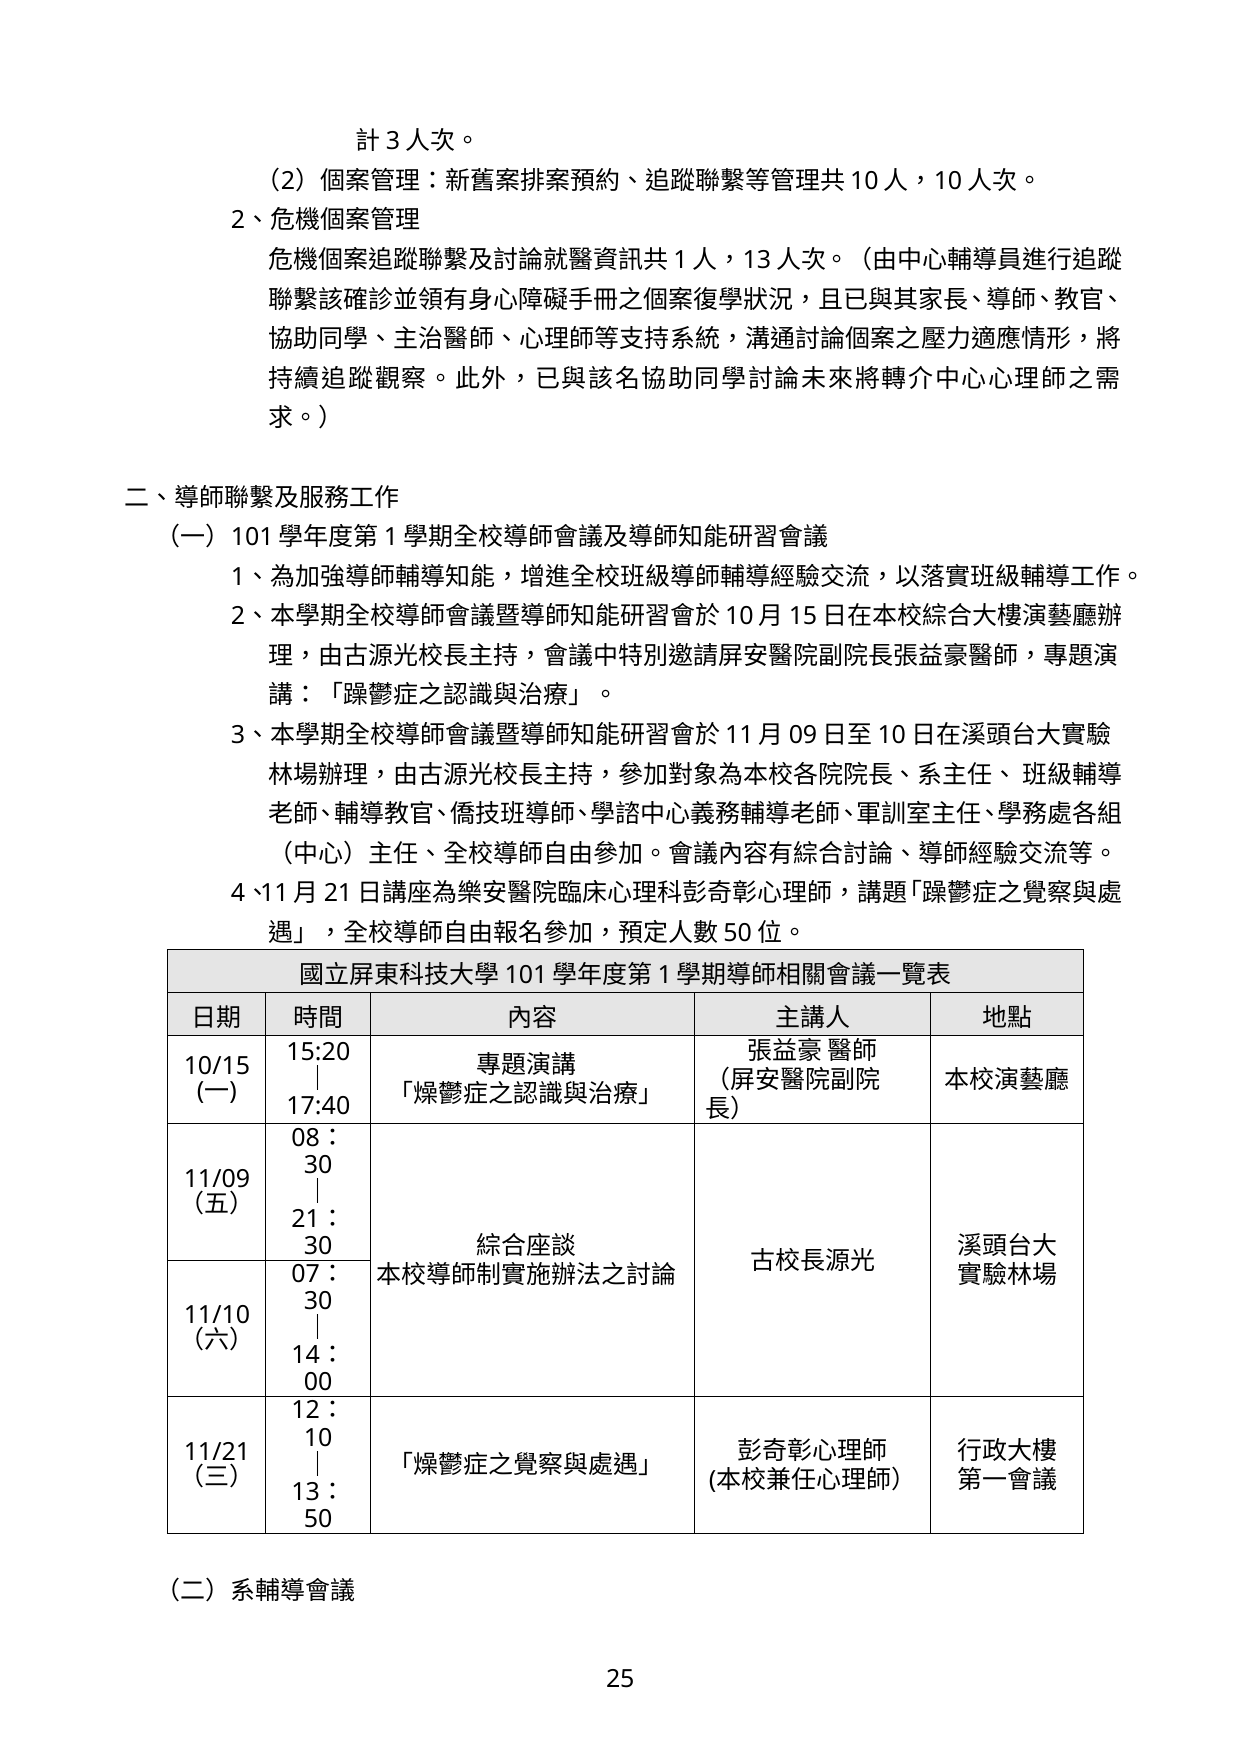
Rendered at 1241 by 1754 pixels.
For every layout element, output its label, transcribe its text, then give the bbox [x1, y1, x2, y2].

table_cell 日期 [168, 993, 265, 1035]
table_cell 主講人 [695, 993, 930, 1035]
text （二）系輔導會議 [156, 1568, 1122, 1607]
table_cell 張益豪 醫師 （屏安醫院副院長） [695, 1036, 930, 1123]
text （2）個案管理：新舊案排案預約、追蹤聯繫等管理共10人，10人次。 [256, 158, 1122, 197]
table_cell 地點 [931, 993, 1083, 1035]
table_cell 行政大樓 第一會議 [931, 1397, 1083, 1533]
table_header 國立屏東科技大學101學年度第1學期導師相關會議一覽表 [168, 950, 1083, 992]
table_cell 15:20 ｜ 17:40 [266, 1036, 370, 1123]
table_cell 11/09 （五） [168, 1124, 265, 1260]
text 2、危機個案管理 [231, 197, 1122, 237]
text 危機個案追蹤聯繫及討論就醫資訊共1人，13人次。（由中心輔導員進行追蹤聯繫該確診並領有身心障礙手冊之個案復學狀況，且已與其家長、導師、教官、協助同學、主治醫師、心理師等支持系統，溝通討論個案之壓力適應情形，將持續追蹤觀察。此外，已與該名協助同學討論未來將轉介中心心理師之需求。） [268, 237, 1122, 435]
table_cell 時間 [266, 993, 370, 1035]
text 計3人次。 [318, 118, 1122, 158]
table_cell 08：30 ｜ 21：30 [266, 1124, 370, 1260]
table_cell 07：30 ｜ 14：00 [266, 1261, 370, 1396]
table_cell 本校演藝廳 [931, 1036, 1083, 1123]
text （一）101學年度第1學期全校導師會議及導師知能研習會議 [156, 514, 1122, 553]
table_cell 11/10 （六） [168, 1261, 265, 1396]
table_cell 綜合座談 本校導師制實施辦法之討論 [371, 1124, 694, 1396]
table_cell 專題演講 「燥鬱症之認識與治療」 [371, 1036, 694, 1123]
text 4、11月21日講座為樂安醫院臨床心理科彭奇彰心理師，講題「躁鬱症之覺察與處遇」，全校導師自由報名參加，預定人數50位。 [231, 870, 1122, 949]
table_cell 11/21 （三） [168, 1397, 265, 1533]
table_cell 彭奇彰心理師 (本校兼任心理師） [695, 1397, 930, 1533]
text 3、本學期全校導師會議暨導師知能研習會於11月09日至10日在溪頭台大實驗林場辦理，由古源光校長主持，參加對象為本校各院院長、系主任、 班級輔導老師、輔導教官、僑技班導師、學諮中心義務輔導老師、軍訓室主任、學務處各組（中心）主任、全校導師自由參加。會議內容有綜合討論、導師經驗交流等。 [231, 712, 1122, 870]
text 1、為加強導師輔導知能，增進全校班級導師輔導經驗交流，以落實班級輔導工作。 [231, 553, 1122, 593]
table_cell 古校長源光 [695, 1124, 930, 1396]
table_cell 12：10 ｜ 13：50 [266, 1397, 370, 1533]
table_cell 溪頭台大 實驗林場 [931, 1124, 1083, 1396]
text 2、本學期全校導師會議暨導師知能研習會於10月15日在本校綜合大樓演藝廳辦理，由古源光校長主持，會議中特別邀請屏安醫院副院長張益豪醫師，專題演講：「躁鬱症之認識與治療」。 [231, 593, 1122, 712]
table_cell 內容 [371, 993, 694, 1035]
table_cell 10/15 (一) [168, 1036, 265, 1123]
table_cell 「燥鬱症之覺察與處遇」 [371, 1397, 694, 1533]
text 二、導師聯繫及服務工作 [118, 474, 1122, 514]
